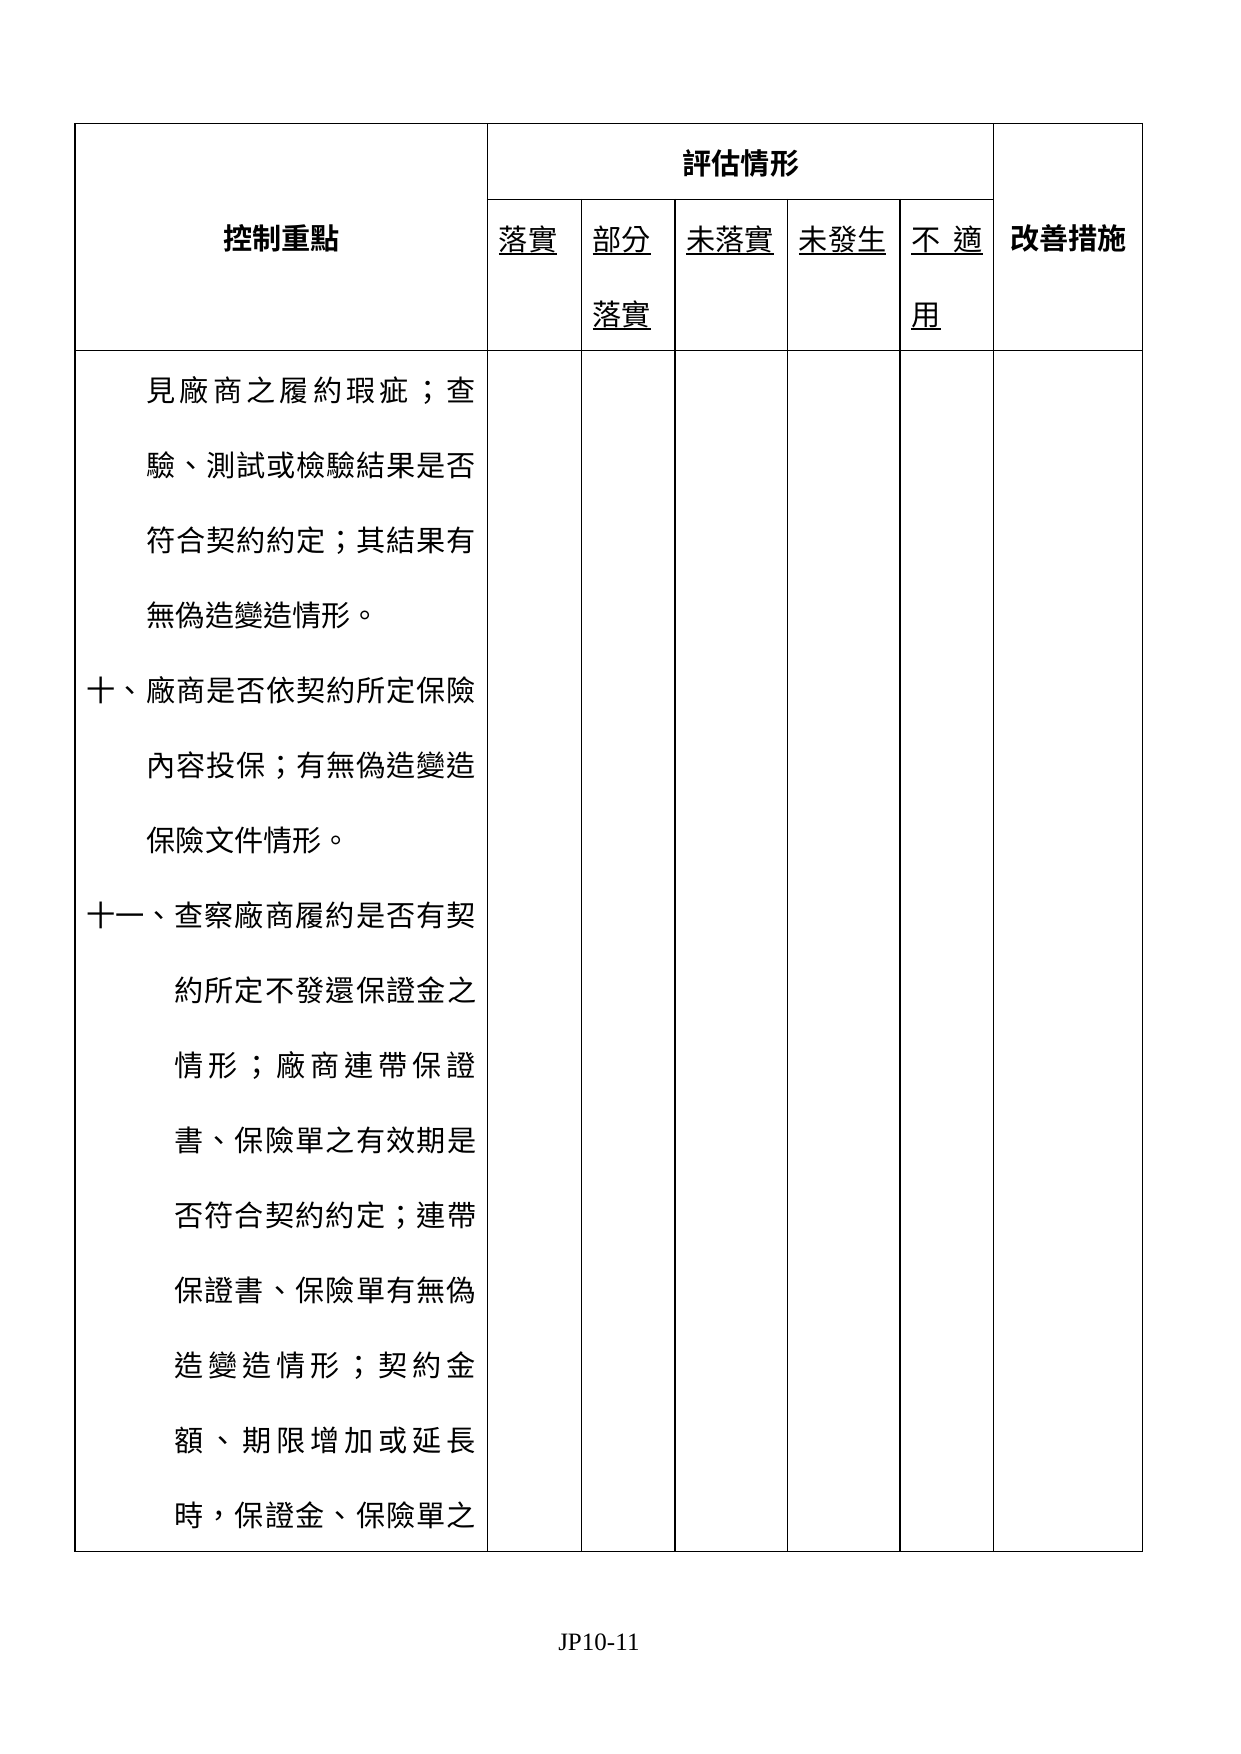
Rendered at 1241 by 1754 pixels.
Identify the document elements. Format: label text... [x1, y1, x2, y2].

table_header 評估情形 [488, 124, 993, 199]
table_cell 未發生 [788, 200, 899, 350]
table_cell 不適用 [901, 200, 993, 350]
table_header 控制重點 [76, 124, 487, 350]
table_cell [994, 351, 1142, 1551]
table_cell 未落實 [676, 200, 787, 350]
table_cell 落實 [488, 200, 581, 350]
table_cell [788, 351, 899, 1551]
table_cell [901, 351, 993, 1551]
table_cell 部分 落實 [582, 200, 674, 350]
table_cell [676, 351, 787, 1551]
table_cell [582, 351, 674, 1551]
table_cell 是否採用主管機關訂定之各類採購契約範本。 得標廠商契約單價是否須依契約所定方式調整，調整後是否合理，是否無強以機關不合理之預算單價調整廠商標價單價，廠商標價單價有無不合理情形。 是否依契約約定支付契約價金。 契約變更或廠商申請展延履約期限，其實際情形是否合法、合理。 得標廠商如因不可抗力因素申請展延履約期限，所持事實及理由是否符合契約約定，對於履約進度有無實質影響。 查察得標廠商是否無轉包情形；分包廠商是否已依法登記或設立，是否具備履行契約分包事項能力；廠商履約人員是否無不適任之情形；是否無違反職業安全衛生規定；是否無違法僱用外籍勞工；履約標的來源是否合法；是否有保障勞工權益。 查察是否依契約約定之檢（試）驗、查驗或驗收程序、期限辦理。 廠商是否依契約辦理檢（試）驗；有無發現或預見廠商之履約瑕疵；查驗、測試或檢驗結果是否符合契約約定；其結果有無偽造變造情形。 廠商是否依契約所定保險內容投保；有無偽造變造保險文件情形。 查察廠商履約是否有契約所定不發還保證金之情形；廠商連帶保證書、保險單之有效期是否符合契約約定；連帶保證書、保險單有無偽造變造情形；契約金額、期限增加或延長時，保證金、保險單之金額及有效期是否配合調整。 契約變更，是否經機關及廠商雙方之合意，作成書面紀錄，並簽名或蓋章。 契約變更，是否依「採購契約變更或加減價核准監辦備查規定一覽表」辦理。 履約爭議發生後，是否迅速處理爭議。 [76, 351, 487, 1551]
table_header 改善措施 [994, 124, 1142, 350]
table_cell [488, 351, 581, 1551]
